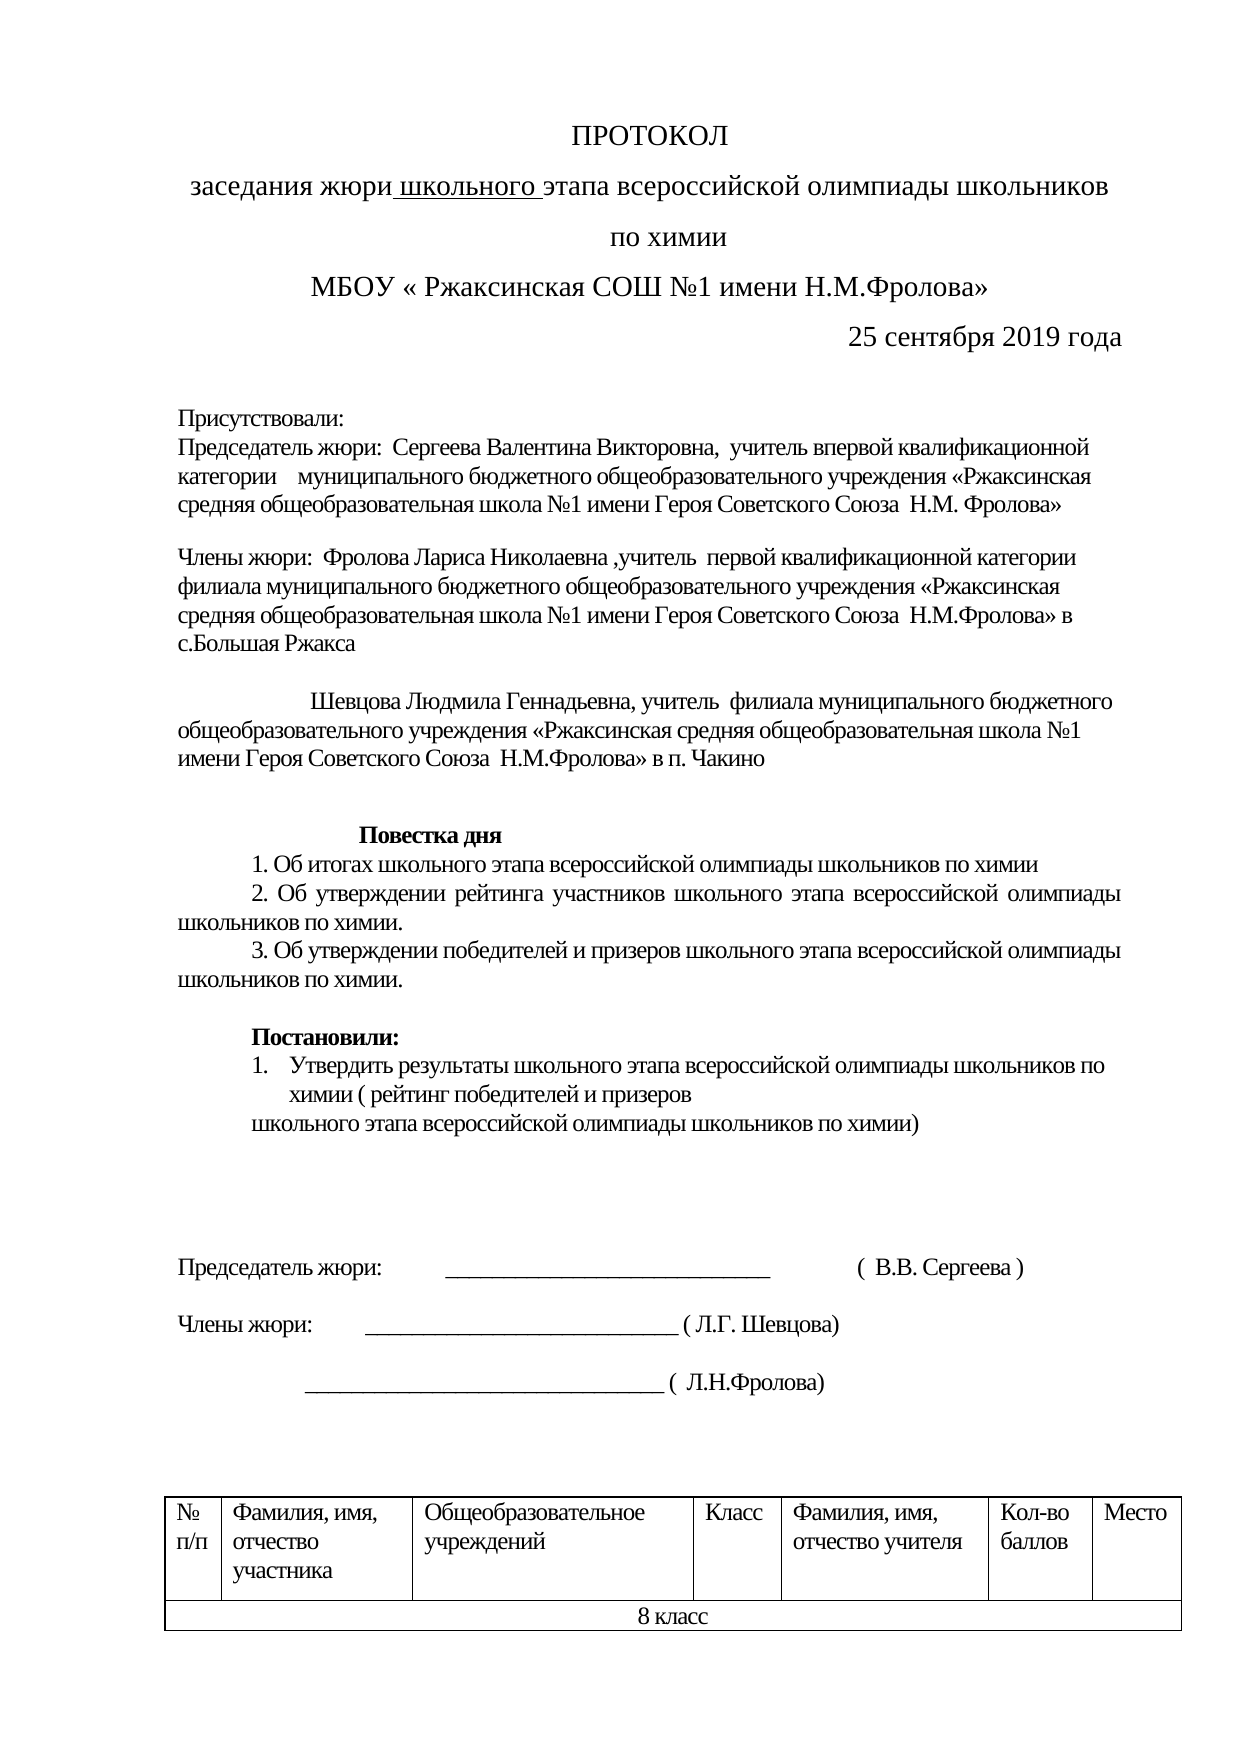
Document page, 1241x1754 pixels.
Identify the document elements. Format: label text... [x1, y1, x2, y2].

text 3. Об утверждении победителей и призеров школьного этапа всероссийской олимпиады школьников по химии. [177, 935, 1122, 993]
text Шевцова Людмила Геннадьевна, учитель филиала муниципального бюджетного общеобразовательного учреждения «Ржаксинская средняя общеобразовательная школа №1 имени Героя Советского Союза Н.М.Фролова» в п. Чакино [177, 686, 1122, 772]
table_header Кол-во баллов [989, 1498, 1092, 1600]
table_header Место [1093, 1498, 1181, 1600]
table_header Класс [694, 1498, 781, 1600]
text Присутствовали: [177, 403, 1122, 432]
text Постановили: [177, 1022, 1122, 1050]
text Председатель жюри: Сергеева Валентина Викторовна, учитель впервой квалификационной категории муниципального бюджетного общеобразовательного учреждения «Ржаксинская средняя общеобразовательная школа №1 имени Героя Советского Союза Н.М. Фролова» [177, 432, 1122, 518]
text Члены жюри: ___________________________ ( Л.Г. Шевцова) [177, 1309, 1122, 1338]
list заседания жюри школьного этапа всероссийской олимпиады школьников по химии [177, 168, 1122, 252]
table_header №п/п [166, 1498, 221, 1600]
text 1. Об итогах школьного этапа всероссийской олимпиады школьников по химии [177, 849, 1122, 878]
list МБОУ « Ржаксинская СОШ №1 имени Н.М.Фролова» [177, 269, 1122, 303]
text Повестка дня [177, 820, 1122, 849]
list протокол [177, 118, 1122, 152]
text Члены жюри: Фролова Лариса Николаевна ,учитель первой квалификационной категории филиала муниципального бюджетного общеобразовательного учреждения «Ржаксинская средняя общеобразовательная школа №1 имени Героя Советского Союза Н.М.Фролова» в с.Большая Ржакса [177, 542, 1122, 657]
list 25 сентября 2019 года [177, 319, 1122, 353]
table_header Фамилия, имя, отчество участника [222, 1498, 412, 1600]
list Утвердить результаты школьного этапа всероссийской олимпиады школьников по химии ( рейтинг победителей и призеров [251, 1050, 1122, 1108]
text Председатель жюри: ____________________________ ( В.В. Сергеева ) [177, 1252, 1122, 1280]
table_cell 8 класс [166, 1601, 1181, 1630]
text 2. Об утверждении рейтинга участников школьного этапа всероссийской олимпиады школьников по химии. [177, 878, 1122, 935]
text _______________________________ ( Л.Н.Фролова) [177, 1367, 1122, 1395]
table_header Общеобразовательное учреждений [413, 1498, 693, 1600]
text школьного этапа всероссийской олимпиады школьников по химии) [177, 1108, 1122, 1137]
table_header Фамилия, имя, отчество учителя [782, 1498, 988, 1600]
